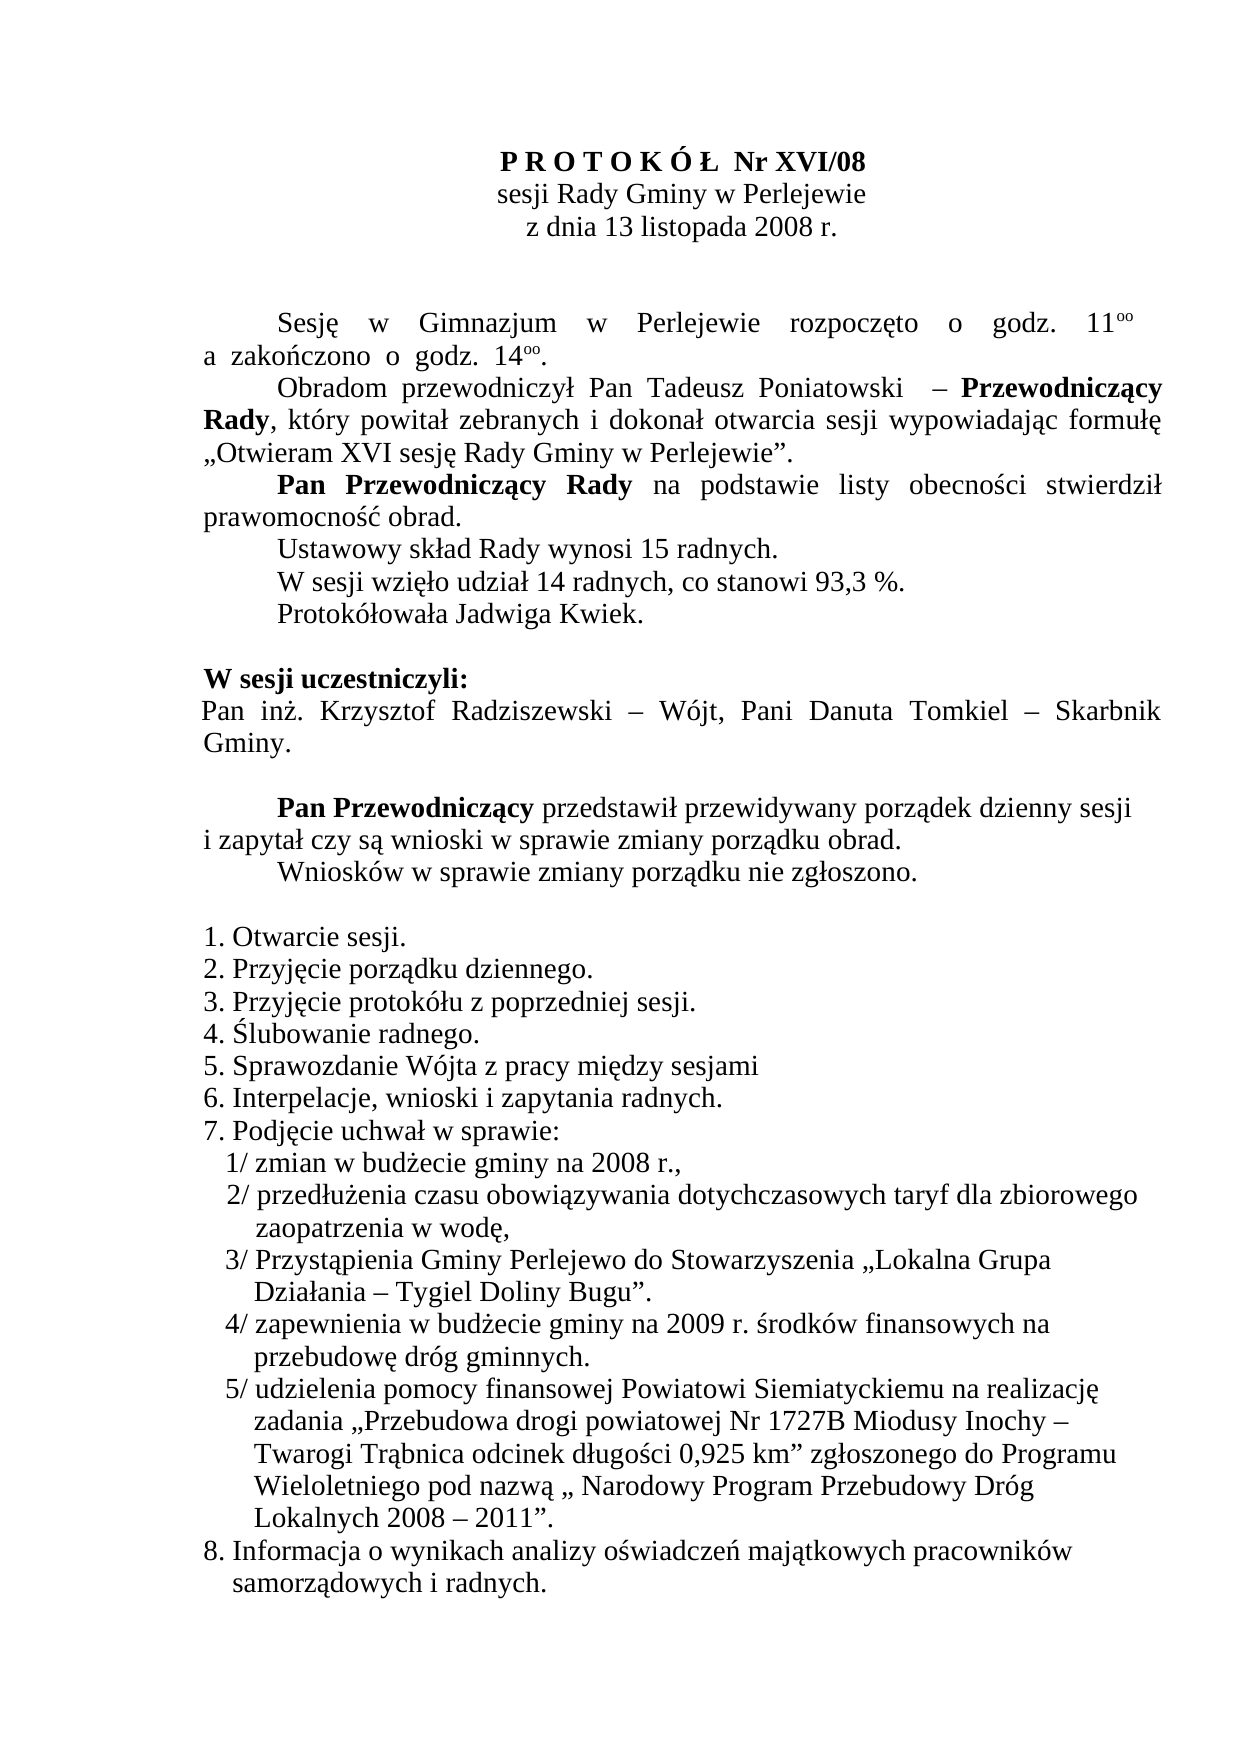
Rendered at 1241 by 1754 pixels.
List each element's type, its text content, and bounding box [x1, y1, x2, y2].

text Pan inż. Krzysztof Radziszewski – Wójt, Pani Danuta Tomkiel – Skarbnik Gminy. [201, 694, 1163, 759]
text Pan Przewodniczący przedstawił przewidywany porządek dzienny sesji i zapytał czy są wnioski w sprawie zmiany porządku obrad. [203, 791, 1163, 856]
text 1. Otwarcie sesji. 2. Przyjęcie porządku dziennego. 3. Przyjęcie protokółu z poprzedniej sesji. [203, 920, 1163, 1017]
text 8. Informacja o wynikach analizy oświadczeń majątkowych pracowników samorządowych i radnych. [203, 1534, 1163, 1598]
text 3/ Przystąpienia Gminy Perlejewo do Stowarzyszenia „Lokalna Grupa Działania – Tygiel Doliny Bugu”. [203, 1243, 1163, 1308]
text z dnia 13 listopada 2008 r. [201, 210, 1163, 242]
text Sesję w Gimnazjum w Perlejewie rozpoczęto o godz. 11oo a zakończono o godz. 14oo. [203, 307, 1163, 371]
text Wniosków w sprawie zmiany porządku nie zgłoszono. [203, 856, 1163, 888]
text 5/ udzielenia pomocy finansowej Powiatowi Siemiatyckiemu na realizację zadania „Przebudowa drogi powiatowej Nr 1727B Miodusy Inochy – Twarogi Trąbnica odcinek długości 0,925 km” zgłoszonego do Programu Wieloletniego pod nazwą „ Narodowy Program Przebudowy Dróg Lokalnych 2008 – 2011”. [203, 1372, 1163, 1534]
text sesji Rady Gminy w Perlejewie [201, 178, 1163, 210]
text P R O T O K Ó Ł Nr XVI/08 [203, 145, 1163, 178]
text 1/ zmian w budżecie gminy na 2008 r., [203, 1146, 1163, 1179]
text Protokółowała Jadwiga Kwiek. [201, 597, 1163, 630]
text 4. Ślubowanie radnego. 5. Sprawozdanie Wójta z pracy między sesjami 6. Interpelacje, wnioski i zapytania radnych. [203, 1017, 1163, 1114]
text Obradom przewodniczył Pan Tadeusz Poniatowski – Przewodniczący Rady, który powitał zebranych i dokonał otwarcia sesji wypowiadając formułę „Otwieram XVI sesję Rady Gminy w Perlejewie”. [201, 371, 1163, 468]
text Pan Przewodniczący Rady na podstawie listy obecności stwierdził prawomocność obrad. [203, 468, 1163, 533]
text W sesji wzięło udział 14 radnych, co stanowi 93,3 %. [201, 565, 1163, 597]
text 2/ przedłużenia czasu obowiązywania dotychczasowych taryf dla zbiorowego zaopatrzenia w wodę, [205, 1179, 1163, 1243]
text W sesji uczestniczyli: [203, 662, 1163, 694]
text 7. Podjęcie uchwał w sprawie: [203, 1114, 1163, 1146]
text 4/ zapewnienia w budżecie gminy na 2009 r. środków finansowych na przebudowę dróg gminnych. [203, 1308, 1163, 1372]
text Ustawowy skład Rady wynosi 15 radnych. [201, 533, 1163, 565]
